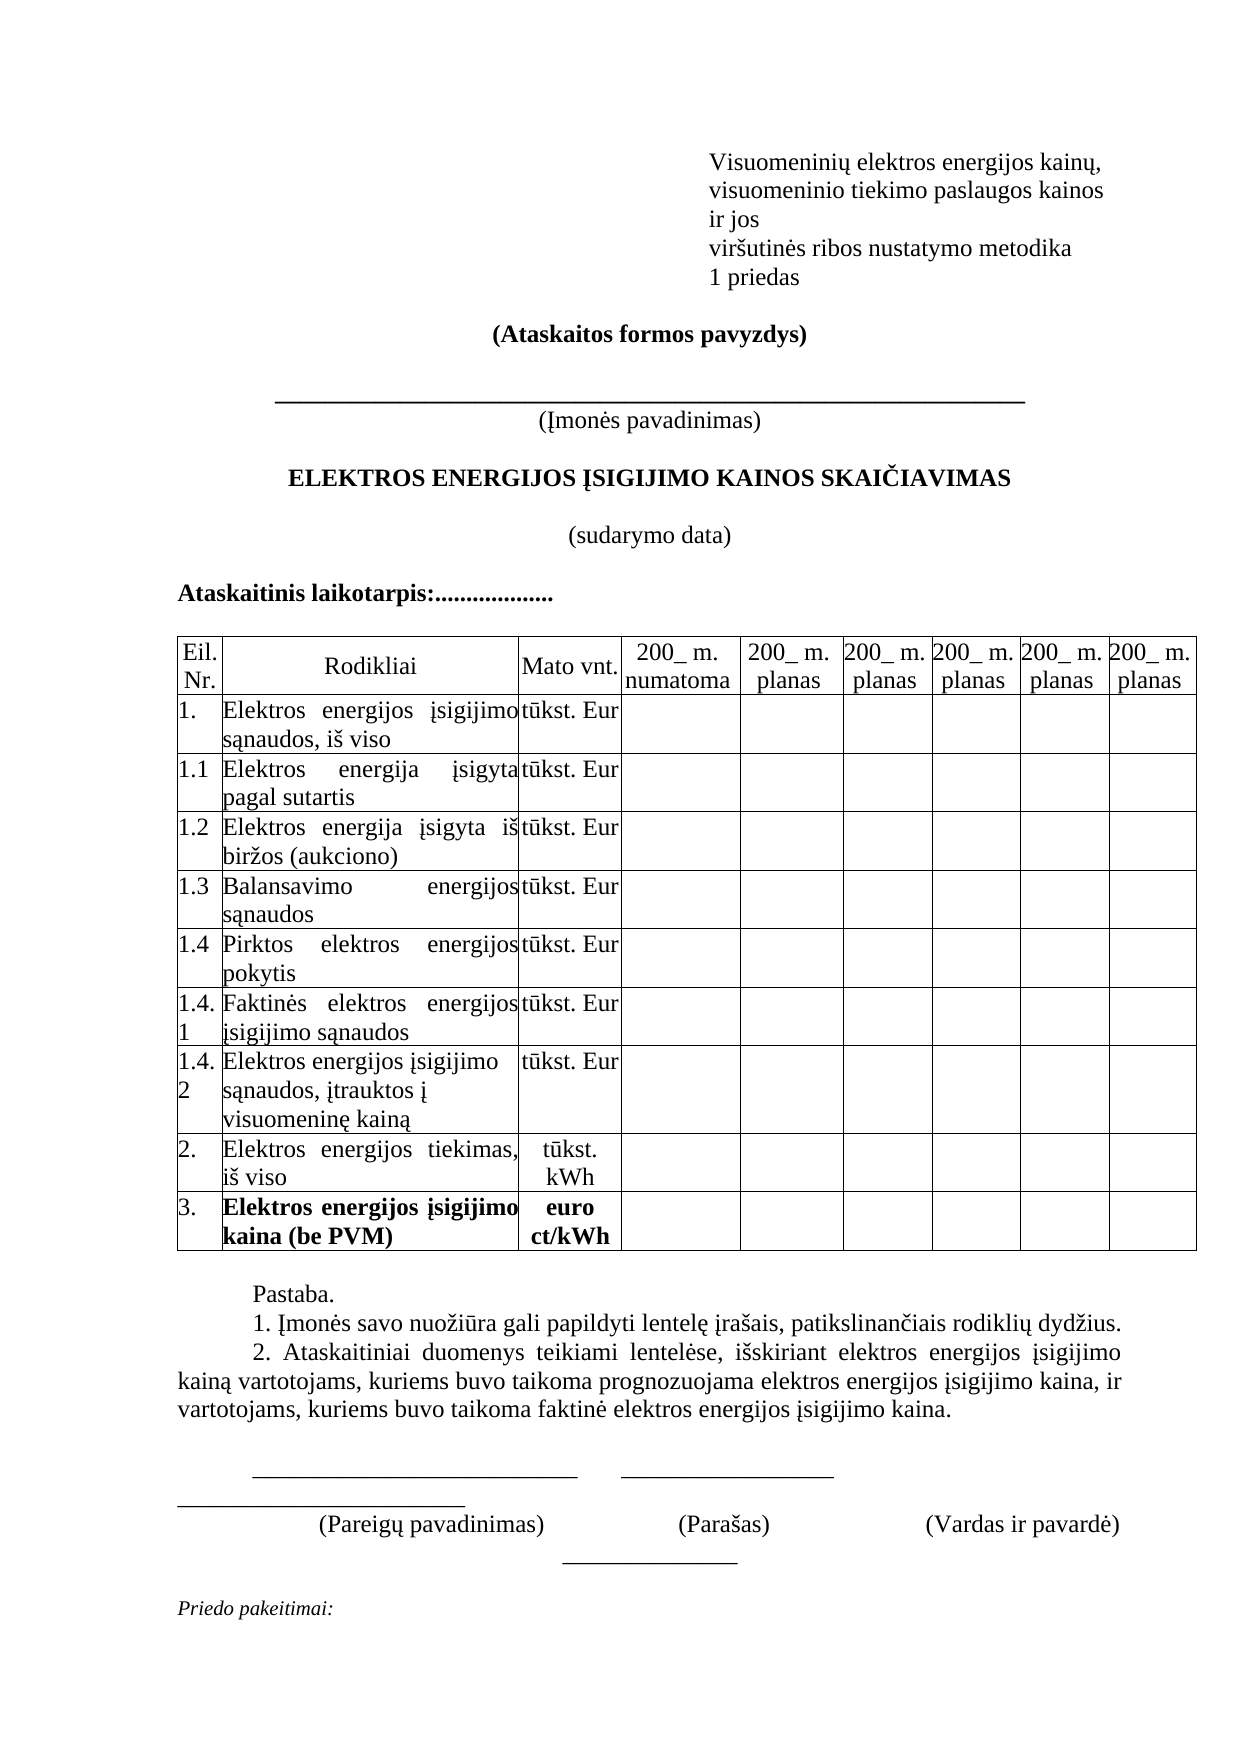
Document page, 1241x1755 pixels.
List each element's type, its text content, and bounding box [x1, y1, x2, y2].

table_header 200_ m. numatoma [622, 637, 740, 694]
table_cell [622, 988, 740, 1045]
table_header 200_ m. planas [1021, 637, 1109, 694]
table_cell Elektros energijos tiekimas, iš viso [223, 1134, 518, 1191]
table_cell [933, 1046, 1020, 1133]
table_cell tūkst. Eur [519, 754, 621, 811]
text Visuomeninių elektros energijos kainų, [709, 147, 1122, 176]
table_cell [622, 871, 740, 928]
table_cell 1.1 [178, 754, 222, 811]
table_cell [622, 754, 740, 811]
table_cell [1110, 812, 1196, 870]
table_cell tūkst. Eur [519, 695, 621, 753]
table_cell [622, 812, 740, 870]
table_cell [1021, 1134, 1109, 1191]
table_cell [1110, 1134, 1196, 1191]
table_cell [741, 988, 843, 1045]
table_header Mato vnt. [519, 637, 621, 694]
table_cell [933, 812, 1020, 870]
table_header 200_ m. planas [1110, 637, 1196, 694]
table_cell [622, 929, 740, 987]
table_cell [933, 1134, 1020, 1191]
table_cell 1.4.2 [178, 1046, 222, 1133]
table_cell 3. [178, 1192, 222, 1250]
table_cell [741, 1046, 843, 1133]
table_header Eil. Nr. [178, 637, 222, 694]
table_cell [844, 929, 932, 987]
table_cell tūkst. Eur [519, 1046, 621, 1133]
table_cell [844, 1046, 932, 1133]
text viršutinės ribos nustatymo metodika [709, 233, 1122, 262]
table_cell [1021, 929, 1109, 987]
table_cell [1110, 754, 1196, 811]
table_cell [933, 929, 1020, 987]
table_cell [844, 754, 932, 811]
table_cell euro ct/kWh [519, 1192, 621, 1250]
table_cell [1110, 1192, 1196, 1250]
table_cell Elektros energijos įsigijimo sąnaudos, iš viso [223, 695, 518, 753]
table_cell [741, 812, 843, 870]
table_cell [1021, 871, 1109, 928]
table_cell [1110, 1046, 1196, 1133]
table_cell tūkst. Eur [519, 929, 621, 987]
text (Įmonės pavadinimas) [177, 406, 1122, 434]
table_cell Elektros energija įsigyta iš biržos (aukciono) [223, 812, 518, 870]
table_cell [741, 929, 843, 987]
table_cell [844, 988, 932, 1045]
table_cell [741, 1192, 843, 1250]
table_cell [741, 871, 843, 928]
text (Ataskaitos formos pavyzdys) [177, 319, 1122, 348]
table_cell [1021, 1192, 1109, 1250]
table_cell 1.4 [178, 929, 222, 987]
text 1 priedas [709, 262, 1122, 291]
table_cell 1. [178, 695, 222, 753]
table_cell [844, 695, 932, 753]
table_cell [844, 1134, 932, 1191]
text Ataskaitinis laikotarpis:................... [177, 578, 1122, 607]
table_cell [933, 1192, 1020, 1250]
text __________________________ _________________ _______________________ [177, 1452, 1122, 1509]
table_cell [933, 871, 1020, 928]
text (Pareigų pavadinimas) (Parašas) (Vardas ir pavardė) [177, 1509, 1122, 1538]
table_header Rodikliai [223, 637, 518, 694]
table_cell Faktinės elektros energijos įsigijimo sąnaudos [223, 988, 518, 1045]
table_cell [1110, 871, 1196, 928]
table_cell Elektros energija įsigyta pagal sutartis [223, 754, 518, 811]
table_cell Pirktos elektros energijos pokytis [223, 929, 518, 987]
table_cell [741, 1134, 843, 1191]
table_header 200_ m. planas [933, 637, 1020, 694]
text Pastaba. [177, 1279, 1122, 1308]
table_cell [622, 1134, 740, 1191]
text 2. Ataskaitiniai duomenys teikiami lentelėse, išskiriant elektros energijos įsigijimo kainą vartotojams, kuriems buvo taikoma prognozuojama elektros energijos įsigijimo kaina, ir vartotojams, kuriems buvo taikoma faktinė elektros energijos įsigijimo kaina. [177, 1337, 1122, 1423]
table_cell tūkst. Eur [519, 812, 621, 870]
table_cell [1021, 695, 1109, 753]
text ELEKTROS ENERGIJOS ĮSIGIJIMO KAINOS SKAIČIAVIMAS [177, 463, 1122, 492]
table_cell [933, 695, 1020, 753]
table_cell [622, 695, 740, 753]
table_cell tūkst. Eur [519, 988, 621, 1045]
table_cell [1021, 754, 1109, 811]
table_cell [1021, 1046, 1109, 1133]
text (sudarymo data) [177, 521, 1122, 549]
table_cell [622, 1192, 740, 1250]
text ____________________________________________________________ [177, 377, 1122, 406]
table_cell Balansavimo energijos sąnaudos [223, 871, 518, 928]
table_cell tūkst. kWh [519, 1134, 621, 1191]
table_cell [844, 871, 932, 928]
table_cell [1021, 988, 1109, 1045]
table_cell [844, 812, 932, 870]
table_cell [1110, 929, 1196, 987]
table_cell [933, 988, 1020, 1045]
table_cell 2. [178, 1134, 222, 1191]
table_cell [741, 695, 843, 753]
table_cell [1110, 988, 1196, 1045]
text Priedo pakeitimai: [177, 1596, 1122, 1620]
text visuomeninio tiekimo paslaugos kainos ir jos [709, 176, 1122, 233]
table_cell [844, 1192, 932, 1250]
table_cell tūkst. Eur [519, 871, 621, 928]
table_header 200_ m. planas [741, 637, 843, 694]
text ______________ [177, 1538, 1122, 1567]
text 1. Įmonės savo nuožiūra gali papildyti lentelę įrašais, patikslinančiais rodiklių dydžius. [177, 1308, 1122, 1337]
table_cell [1110, 695, 1196, 753]
table_cell Elektros energijos įsigijimo sąnaudos, įtrauktos į visuomeninę kainą [223, 1046, 518, 1133]
table_cell 1.3 [178, 871, 222, 928]
table_header 200_ m. planas [844, 637, 932, 694]
table_cell [622, 1046, 740, 1133]
table_cell [933, 754, 1020, 811]
table_cell [741, 754, 843, 811]
table_cell 1.2 [178, 812, 222, 870]
table_cell [1021, 812, 1109, 870]
table_cell 1.4.1 [178, 988, 222, 1045]
table_cell Elektros energijos įsigijimo kaina (be PVM) [223, 1192, 518, 1250]
